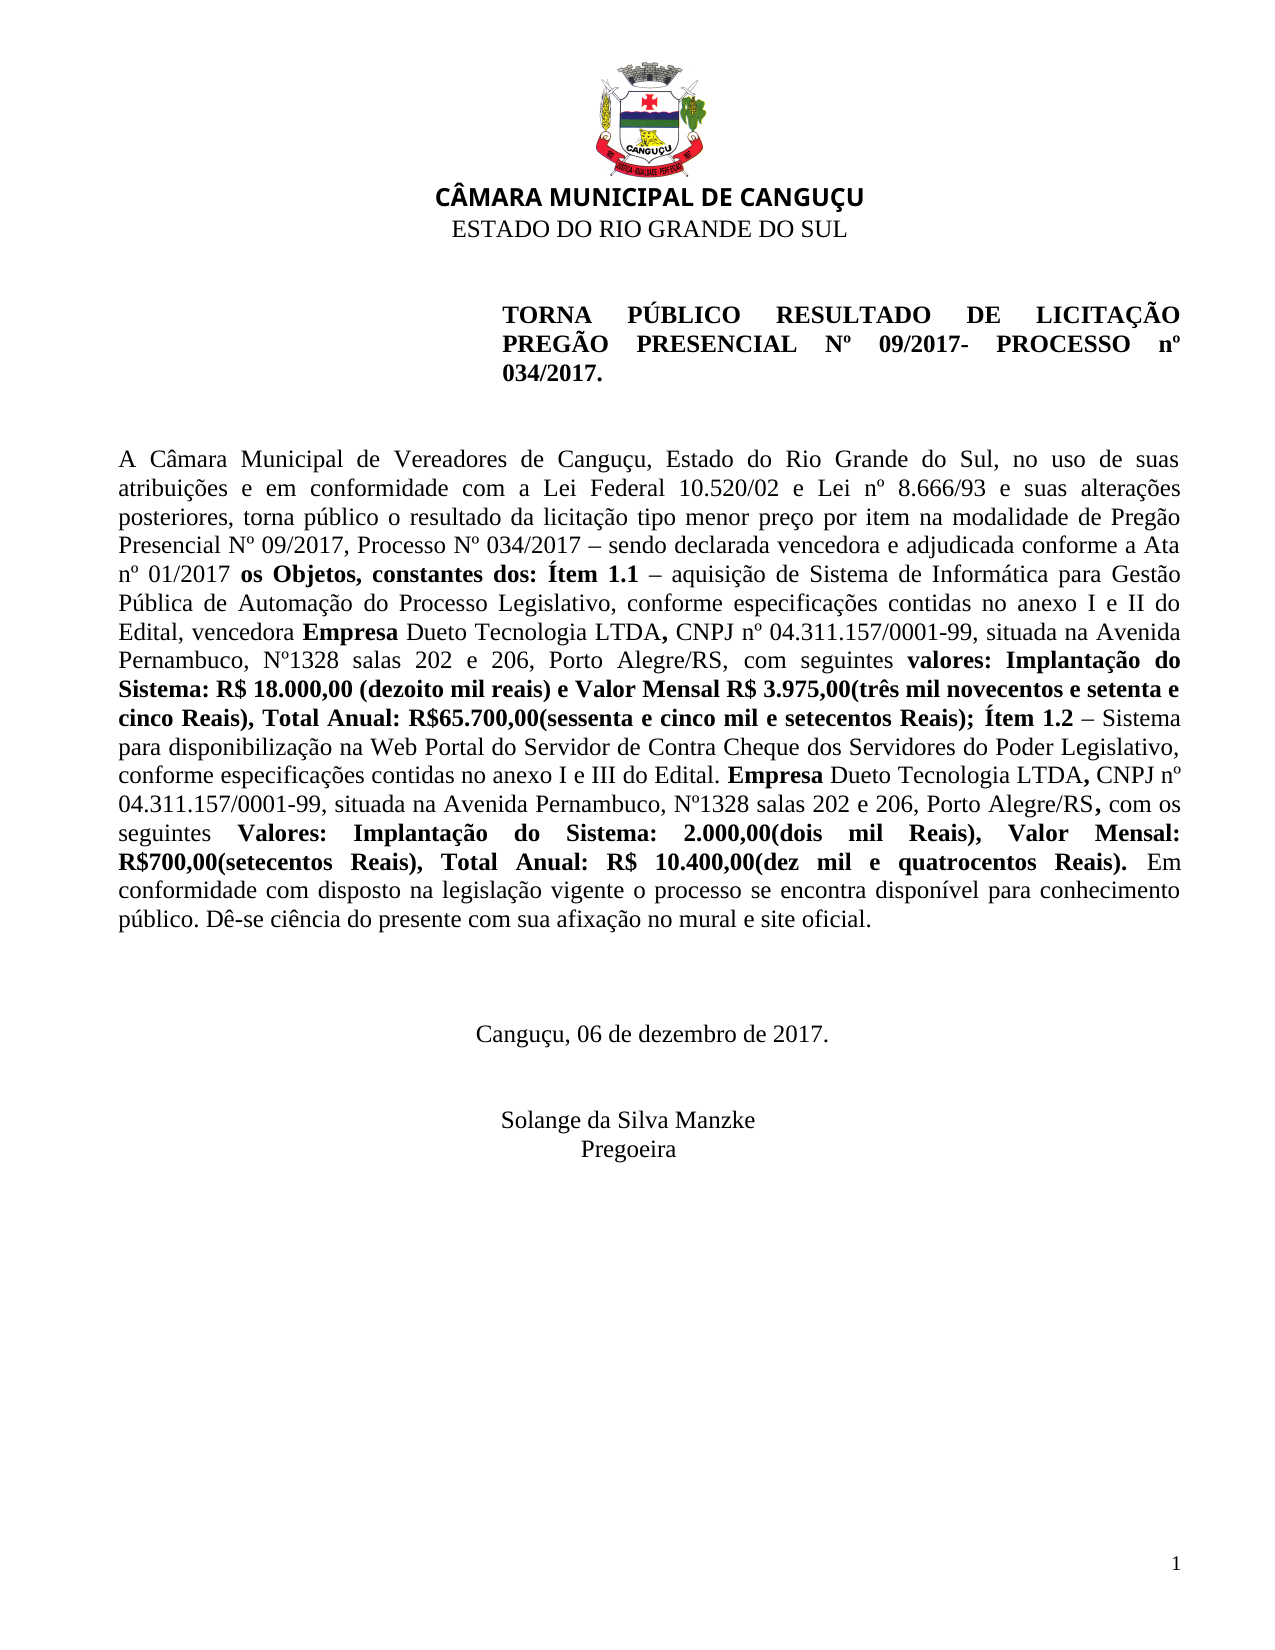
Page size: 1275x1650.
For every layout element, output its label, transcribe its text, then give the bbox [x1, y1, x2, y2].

text TORNA PÚBLICO RESULTADO DE LICITAÇÃO PREGÃO PRESENCIAL Nº 09/2017- PROCESSO nº 034/2017. [502, 300, 1181, 387]
text Canguçu, 06 de dezembro de 2017. [118, 1019, 1181, 1048]
text Pregoeira [118, 1134, 1181, 1163]
subtitle CÂMARA MUNICIPAL DE CANGUÇU [118, 180, 1181, 214]
text ESTADO DO RIO GRANDE DO SUL [118, 214, 1181, 243]
text A Câmara Municipal de Vereadores de Canguçu, Estado do Rio Grande do Sul, no uso de suas atribuições e em conformidade com a Lei Federal 10.520/02 e Lei nº 8.666/93 e suas alterações posteriores, torna público o resultado da licitação tipo menor preço por item na modalidade de Pregão Presencial Nº 09/2017, Processo Nº 034/2017 – sendo declarada vencedora e adjudicada conforme a Ata nº 01/2017 os Objetos, constantes dos: Ítem 1.1 – aquisição de Sistema de Informática para Gestão Pública de Automação do Processo Legislativo, conforme especificações contidas no anexo I e II do Edital, vencedora Empresa Dueto Tecnologia LTDA, CNPJ nº 04.311.157/0001-99, situada na Avenida Pernambuco, Nº1328 salas 202 e 206, Porto Alegre/RS, com seguintes valores: Implantação do Sistema: R$ 18.000,00 (dezoito mil reais) e Valor Mensal R$ 3.975,00(três mil novecentos e setenta e cinco Reais), Total Anual: R$65.700,00(sessenta e cinco mil e setecentos Reais); Ítem 1.2 – Sistema para disponibilização na Web Portal do Servidor de Contra Cheque dos Servidores do Poder Legislativo, conforme especificações contidas no anexo I e III do Edital. Empresa Dueto Tecnologia LTDA, CNPJ nº 04.311.157/0001-99, situada na Avenida Pernambuco, Nº1328 salas 202 e 206, Porto Alegre/RS, com os seguintes Valores: Implantação do Sistema: 2.000,00(dois mil Reais), Valor Mensal: R$700,00(setecentos Reais), Total Anual: R$ 10.400,00(dez mil e quatrocentos Reais). Em conformidade com disposto na legislação vigente o processo se encontra disponível para conhecimento público. Dê-se ciência do presente com sua afixação no mural e site oficial. [118, 444, 1181, 933]
text Solange da Silva Manzke [118, 1105, 1181, 1134]
